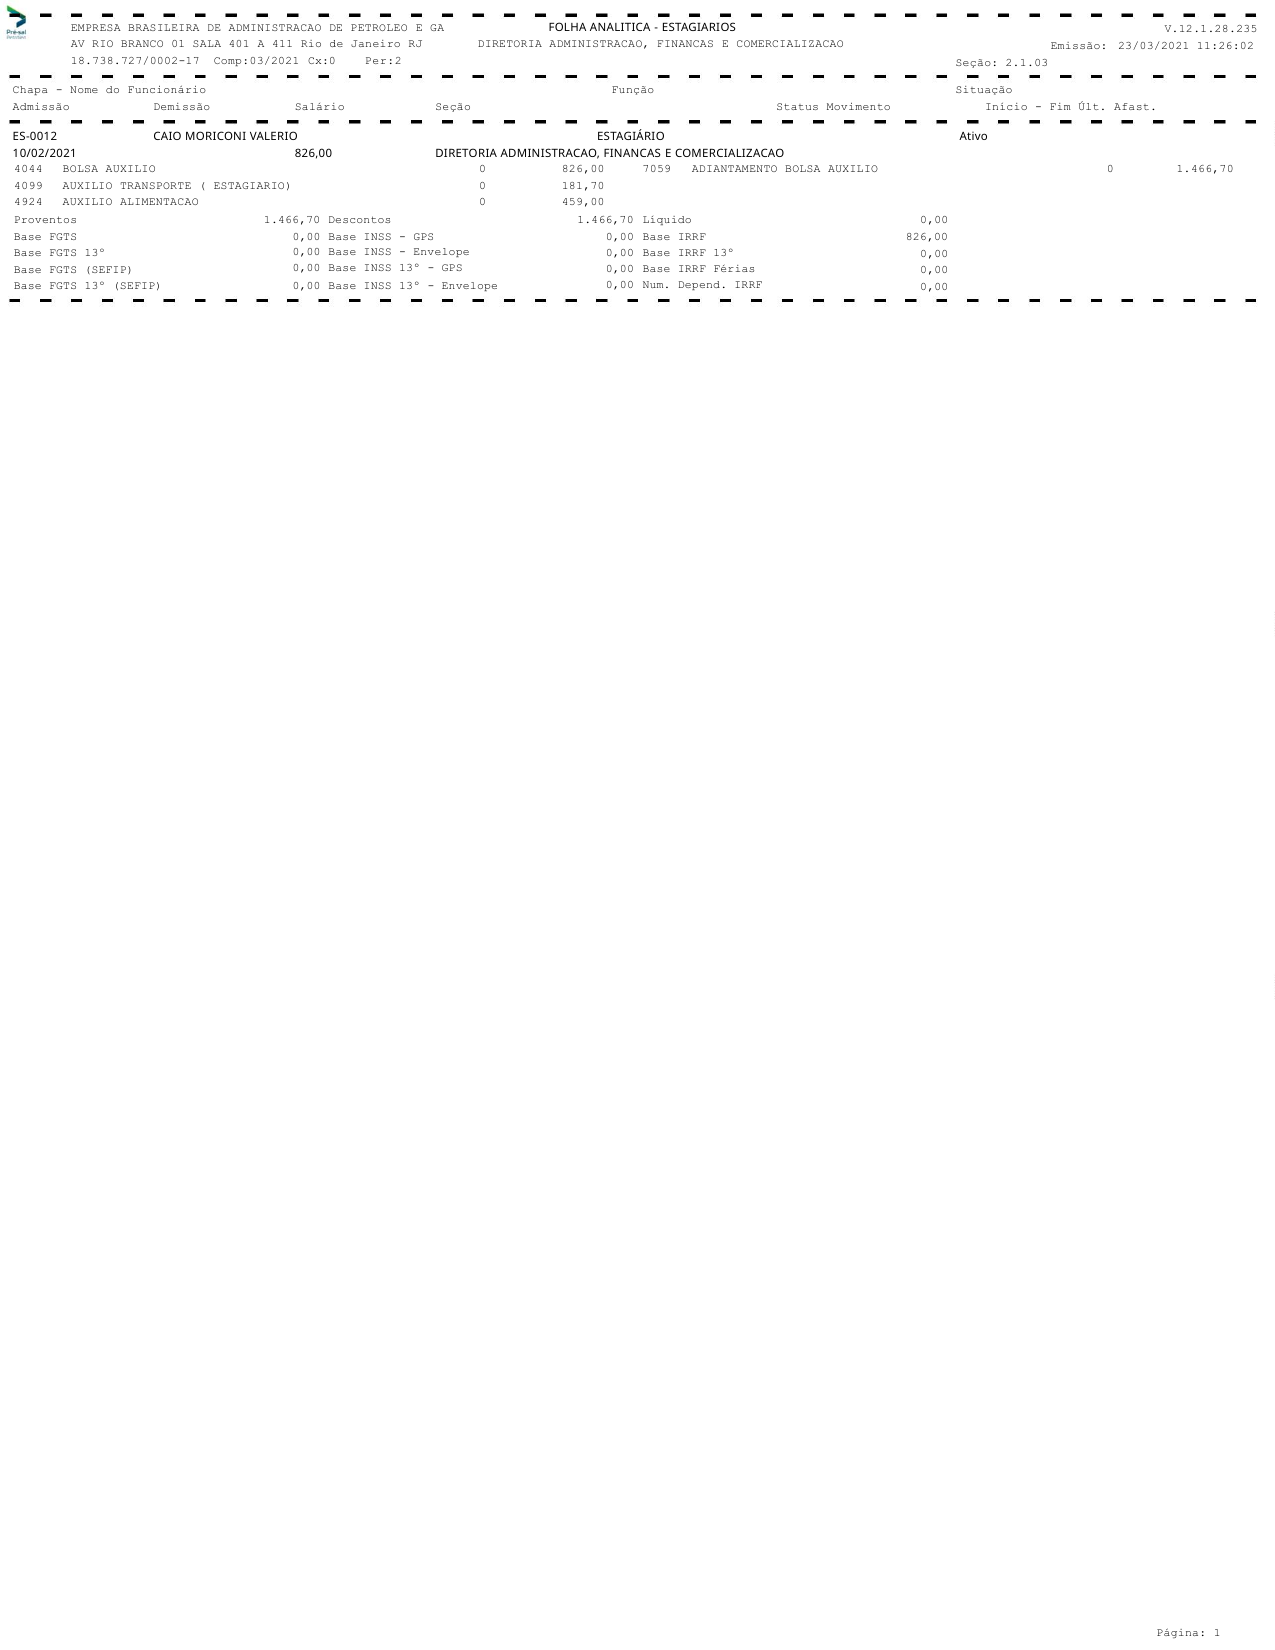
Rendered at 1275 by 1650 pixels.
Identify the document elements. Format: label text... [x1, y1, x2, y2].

text Admissão [12, 99, 87, 113]
text 1.466,70 [1176, 162, 1251, 175]
text 4 [14, 162, 21, 175]
text 8.738.727/0002-17 Comp:03/2021 Cx:0 [78, 53, 361, 67]
text AUXILIO ALIMENTACAO [62, 195, 317, 208]
text AUXILIO TRANSPORTE ( ESTAGIARIO) [62, 178, 317, 192]
text 826,00 [906, 230, 966, 243]
text Situação [955, 82, 1066, 96]
text 0 [479, 178, 503, 192]
text 181,70 [562, 178, 622, 192]
text Função [611, 83, 672, 96]
text 4 [14, 195, 21, 208]
text ESTAGIÁRIO [597, 130, 827, 143]
text Início - Fim Últ. Afast. [985, 99, 1182, 113]
text 0,00 Base INSS - GPS [292, 229, 496, 243]
text 1 [12, 146, 19, 160]
text Chapa - Nome do Funcionário [12, 83, 231, 96]
text Proventos [13, 213, 95, 226]
text 0 [479, 195, 503, 208]
text DIRETORIA ADMINISTRACAO, FINANCAS E COMERCIALIZACAO [477, 37, 869, 50]
text 0,00 [920, 246, 966, 260]
text 0,00 Base INSS - Envelope [292, 245, 496, 258]
text 099 [21, 178, 60, 192]
text 23/03/2021 11:26:02 [1118, 38, 1275, 52]
text 0 [1107, 162, 1131, 175]
text Seção [435, 99, 488, 113]
text Base FGTS (SEFIP) [13, 262, 186, 276]
text 0,00 [920, 213, 966, 227]
text EMPRESA BRASILEIRA DE ADMINISTRACAO DE PETROLEO E GA [71, 20, 469, 34]
text Seção: 2.1.03 [955, 55, 1066, 69]
text Salário [294, 99, 362, 113]
text 0,00 Base IRRF 13º [606, 246, 787, 259]
text Base FGTS 13º (SEFIP) [13, 279, 186, 292]
text 0,00 Base INSS 13º - Envelope [292, 279, 524, 292]
text ADIANTAMENTO BOLSA AUXILIO [692, 162, 903, 175]
text Demissão [153, 99, 228, 113]
text 0,00 Base IRRF [606, 229, 724, 243]
text CAIO MORICONI VALERIO [153, 130, 363, 143]
text Per:2 [364, 53, 419, 67]
text 459,00 [562, 195, 622, 208]
picture [0, 0, 1275, 1650]
text 826,00 [294, 146, 363, 160]
text 7059 [642, 162, 688, 175]
text V.12.1.28.235 [1164, 22, 1275, 35]
text 1 [71, 53, 78, 67]
text 4 [14, 178, 21, 192]
text Página: 1 [1156, 1626, 1237, 1639]
text 0 [479, 162, 503, 175]
text 044 [21, 162, 60, 175]
text 1.466,70 Líquido [577, 213, 710, 226]
text Emissão: [1050, 38, 1118, 52]
text BOLSA AUXILIO [62, 162, 173, 175]
text 0,00 [920, 263, 966, 276]
text ES-0012 [12, 130, 80, 143]
text DIRETORIA ADMINISTRACAO, FINANCAS E COMERCIALIZACAO [435, 146, 827, 160]
text AV RIO BRANCO 01 SALA 401 A 411 Rio de Janeiro RJ [71, 37, 469, 50]
text Base FGTS 13º [13, 246, 186, 259]
text 0,00 [920, 279, 966, 293]
text 0,00 Base IRRF Férias [606, 262, 787, 275]
text 826,00 [562, 162, 622, 175]
text 0,00 Num. Depend. IRRF [606, 278, 787, 291]
text Ativo [959, 130, 1012, 143]
text 0/02/2021 [19, 146, 101, 160]
text Status Movimento [776, 99, 908, 113]
text 0,00 Base INSS 13º - GPS [292, 261, 496, 274]
text 924 [21, 195, 60, 208]
text FOLHA ANALITICA - ESTAGIARIOS [548, 20, 782, 34]
text 1.466,70 Descontos [264, 213, 412, 226]
text Base FGTS [13, 229, 95, 243]
